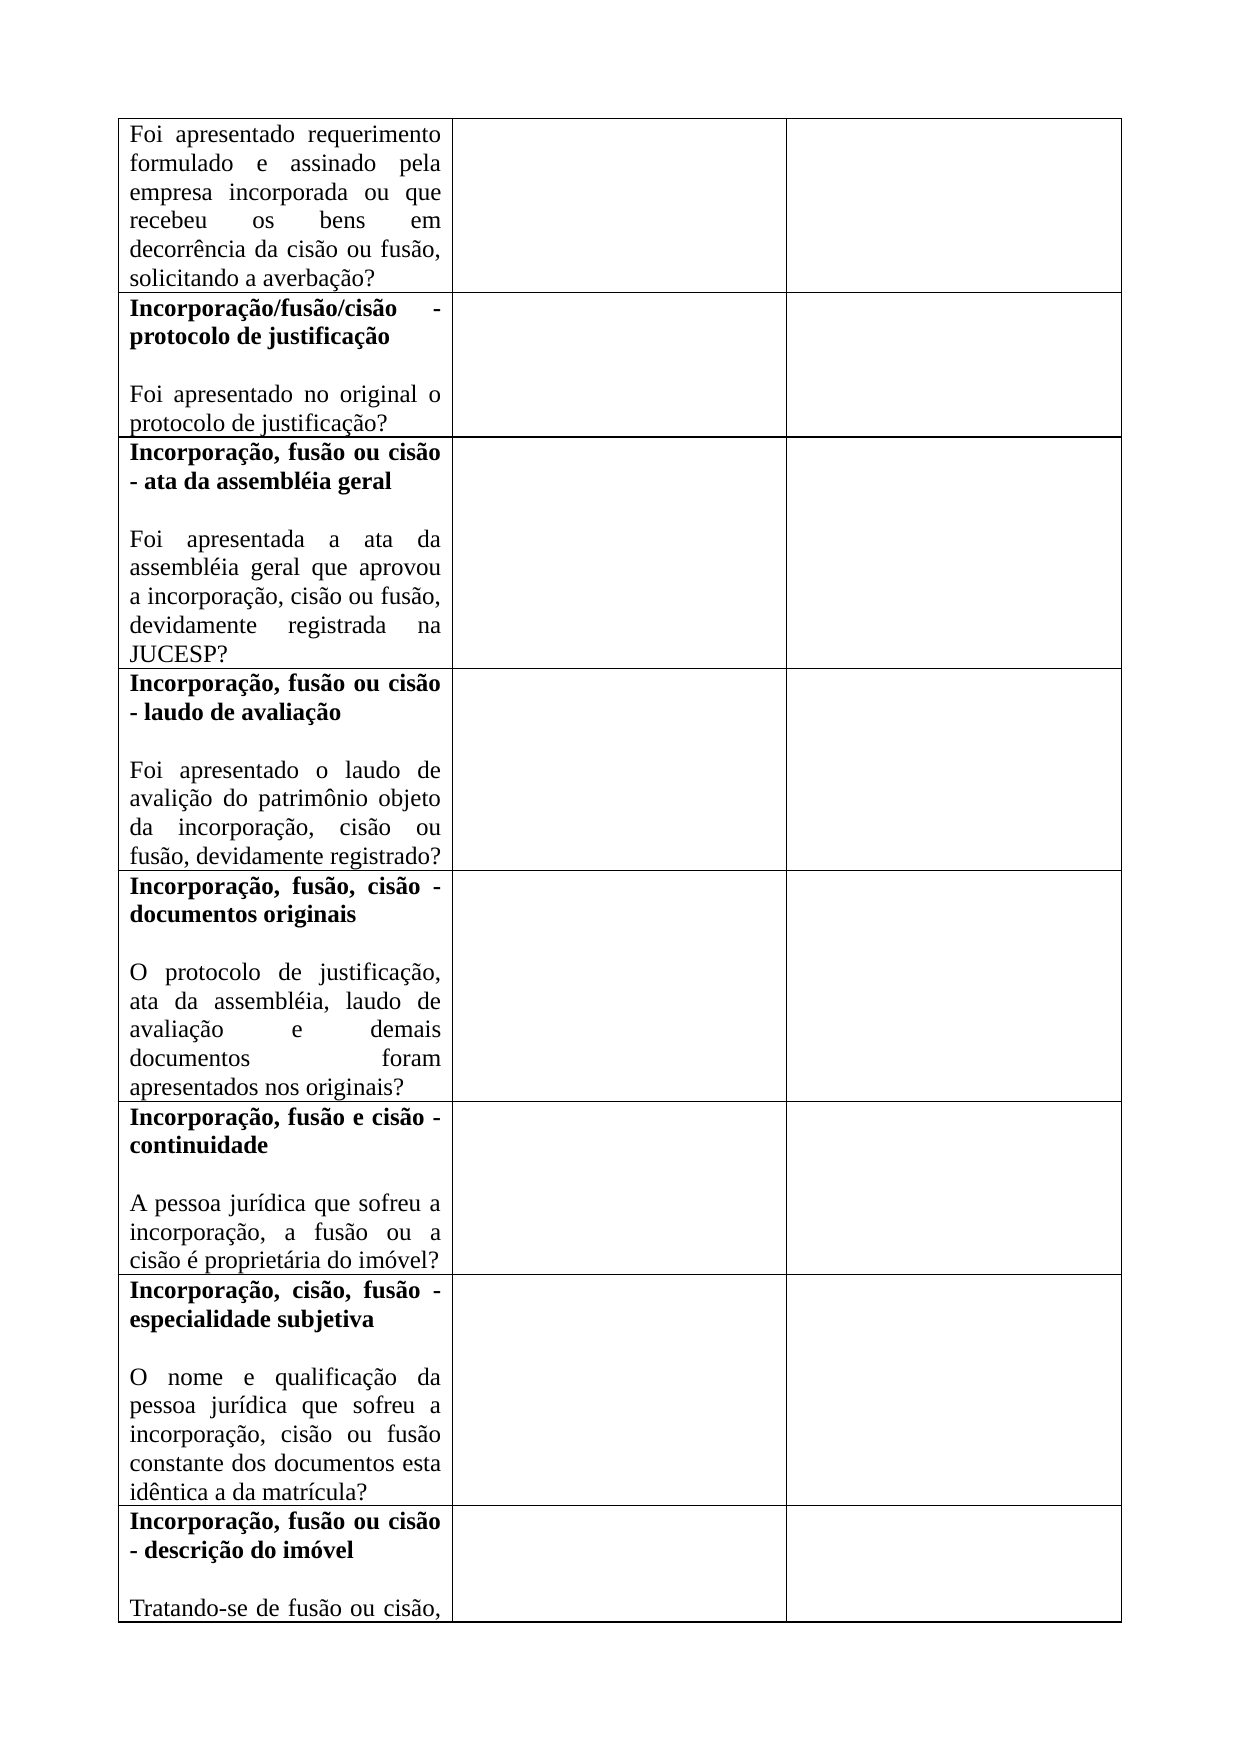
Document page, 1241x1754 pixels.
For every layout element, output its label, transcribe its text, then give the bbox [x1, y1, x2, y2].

table_cell Incorporação, cisão, fusão - especialidade subjetiva O nome e qualificação da pessoa jurídica que sofreu a incorporação, cisão ou fusão constante dos documentos esta idêntica a da matrícula? [119, 1275, 452, 1505]
table_cell [787, 1102, 1121, 1274]
table_cell [787, 438, 1121, 667]
table_cell [453, 1275, 786, 1505]
table_cell [453, 1506, 786, 1621]
table_cell [453, 871, 786, 1101]
table_cell Foi apresentado requerimento formulado e assinado pela empresa incorporada ou que recebeu os bens em decorrência da cisão ou fusão, solicitando a averbação? [119, 119, 452, 292]
table_cell Incorporação, fusão ou cisão - ata da assembléia geral Foi apresentada a ata da assembléia geral que aprovou a incorporação, cisão ou fusão, devidamente registrada na JUCESP? [119, 438, 452, 667]
table_cell [787, 1275, 1121, 1505]
table_cell [787, 293, 1121, 436]
table_cell [453, 119, 786, 292]
table_cell [453, 669, 786, 870]
table_cell [453, 1102, 786, 1274]
table_cell [787, 669, 1121, 870]
table_cell Incorporação, fusão ou cisão - descrição do imóvel Tratando-se de fusão ou cisão, [119, 1506, 452, 1621]
table_cell [787, 871, 1121, 1101]
table_cell Incorporação, fusão ou cisão - laudo de avaliação Foi apresentado o laudo de avalição do patrimônio objeto da incorporação, cisão ou fusão, devidamente registrado? [119, 669, 452, 870]
table_cell Incorporação, fusão e cisão - continuidade A pessoa jurídica que sofreu a incorporação, a fusão ou a cisão é proprietária do imóvel? [119, 1102, 452, 1274]
table_cell [453, 438, 786, 667]
table_cell [787, 119, 1121, 292]
table_cell Incorporação, fusão, cisão - documentos originais O protocolo de justificação, ata da assembléia, laudo de avaliação e demais documentos foram apresentados nos originais? [119, 871, 452, 1101]
table_cell Incorporação/fusão/cisão - protocolo de justificação Foi apresentado no original o protocolo de justificação? [119, 293, 452, 436]
table_cell [787, 1506, 1121, 1621]
table_cell [453, 293, 786, 436]
